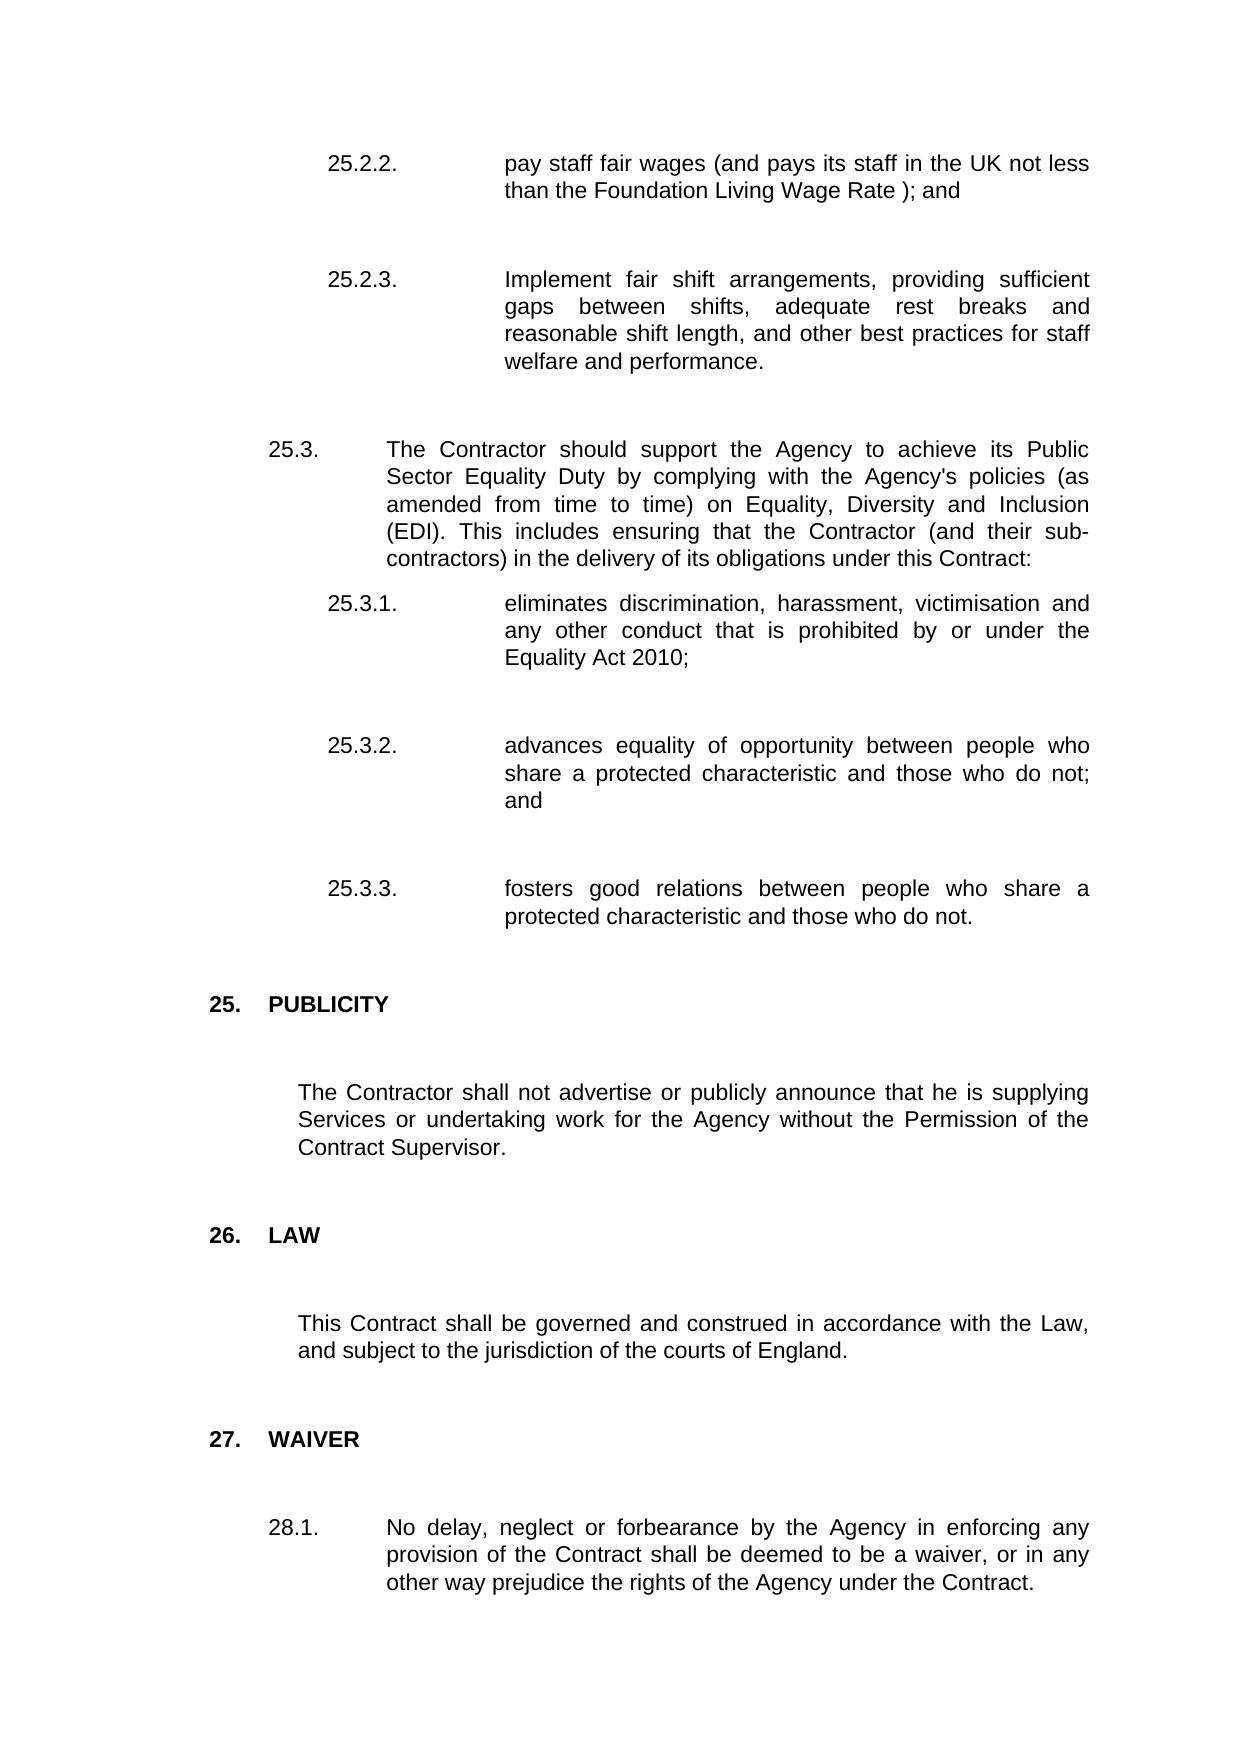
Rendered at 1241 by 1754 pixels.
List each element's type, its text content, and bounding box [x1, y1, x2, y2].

list The Contractor should support the Agency to achieve its Public Sector Equality Duty by complying with the Agency's policies (as amended from time to time) on Equality, Diversity and Inclusion (EDI). This includes ensuring that the Contractor (and their sub-contractors) in the delivery of its obligations under this Contract: [268, 436, 1090, 572]
list LAW [209, 1222, 1090, 1248]
list The Contractor shall not advertise or publicly announce that he is supplying Services or undertaking work for the Agency without the Permission of the Contract Supervisor. [298, 1079, 1090, 1160]
list This Contract shall be governed and construed in accordance with the Law, and subject to the jurisdiction of the courts of England. [298, 1310, 1090, 1364]
list PUBLICITY [209, 991, 1090, 1017]
list Implement fair shift arrangements, providing sufficient gaps between shifts, adequate rest breaks and reasonable shift length, and other best practices for staff welfare and performance. [327, 266, 1090, 374]
list pay staff fair wages (and pays its staff in the UK not less than the Foundation Living Wage Rate ); and [327, 150, 1090, 204]
list WAIVER [209, 1426, 1090, 1452]
list advances equality of opportunity between people who share a protected characteristic and those who do not; and [327, 732, 1090, 813]
list No delay, neglect or forbearance by the Agency in enforcing any provision of the Contract shall be deemed to be a waiver, or in any other way prejudice the rights of the Agency under the Contract. [268, 1514, 1090, 1595]
list eliminates discrimination, harassment, victimisation and any other conduct that is prohibited by or under the Equality Act 2010; [327, 589, 1090, 671]
list fosters good relations between people who share a protected characteristic and those who do not. [327, 875, 1090, 929]
